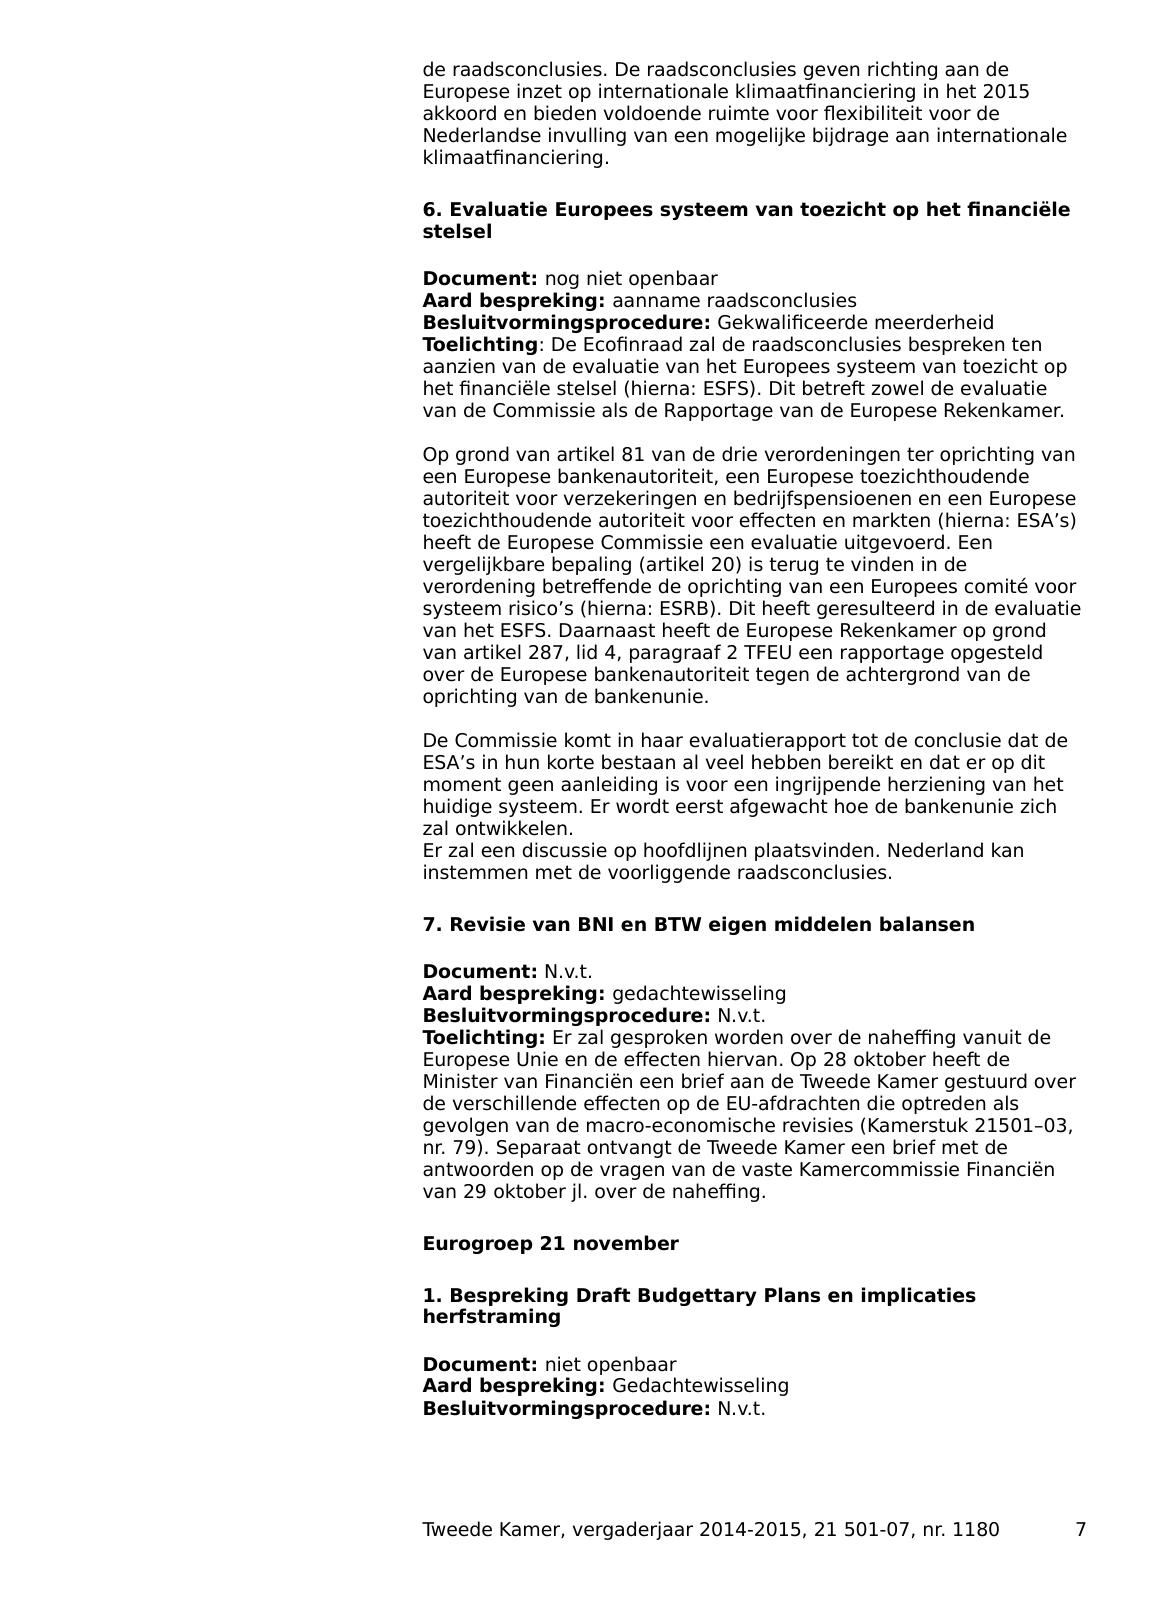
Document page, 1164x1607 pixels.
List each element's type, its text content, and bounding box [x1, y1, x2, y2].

text Aard bespreking: Gedachtewisseling [422, 1375, 1087, 1397]
subtitle Eurogroep 21 november [422, 1232, 1087, 1254]
text De Commissie komt in haar evaluatierapport tot de conclusie dat de ESA’s in hun korte bestaan al veel hebben bereikt en dat er op dit moment geen aanleiding is voor een ingrijpende herziening van het huidige systeem. Er wordt eerst afgewacht hoe de bankenunie zich zal ontwikkelen. [422, 730, 1087, 840]
text Op grond van artikel 81 van de drie verordeningen ter oprichting van een Europese bankenautoriteit, een Europese toezichthoudende autoriteit voor verzekeringen en bedrijfspensioenen en een Europese toezichthoudende autoriteit voor effecten en markten (hierna: ESA’s) heeft de Europese Commissie een evaluatie uitgevoerd. Een vergelijkbare bepaling (artikel 20) is terug te vinden in de verordening betreffende de oprichting van een Europees comité voor systeem risico’s (hierna: ESRB). Dit heeft geresulteerd in de evaluatie van het ESFS. Daarnaast heeft de Europese Rekenkamer op grond van artikel 287, lid 4, paragraaf 2 TFEU een rapportage opgesteld over de Europese bankenautoriteit tegen de achtergrond van de oprichting van de bankenunie. [422, 444, 1087, 708]
text Toelichting: De Ecofinraad zal de raadsconclusies bespreken ten aanzien van de evaluatie van het Europees systeem van toezicht op het financiële stelsel (hierna: ESFS). Dit betreft zowel de evaluatie van de Commissie als de Rapportage van de Europese Rekenkamer. [422, 334, 1087, 422]
text Document: nog niet openbaar [422, 268, 1087, 290]
text Besluitvormingsprocedure: Gekwalificeerde meerderheid [422, 312, 1087, 334]
text Besluitvormingsprocedure: N.v.t. [422, 1397, 1087, 1419]
subtitle 7. Revisie van BNI en BTW eigen middelen balansen [422, 914, 1087, 936]
text Aard bespreking: aanname raadsconclusies [422, 290, 1087, 312]
text Toelichting: Er zal gesproken worden over de naheffing vanuit de Europese Unie en de effecten hiervan. Op 28 oktober heeft de Minister van Financiën een brief aan de Tweede Kamer gestuurd over de verschillende effecten op de EU-afdrachten die optreden als gevolgen van de macro-economische revisies (Kamerstuk 21501–03, nr. 79). Separaat ontvangt de Tweede Kamer een brief met de antwoorden op de vragen van de vaste Kamercommissie Financiën van 29 oktober jl. over de naheffing. [422, 1027, 1087, 1202]
subtitle 1. Bespreking Draft Budgettary Plans en implicaties herfstraming [422, 1284, 1087, 1328]
text de raadsconclusies. De raadsconclusies geven richting aan de Europese inzet op internationale klimaatfinanciering in het 2015 akkoord en bieden voldoende ruimte voor flexibiliteit voor de Nederlandse invulling van een mogelijke bijdrage aan internationale klimaatfinanciering. [422, 59, 1087, 169]
text Document: niet openbaar [422, 1353, 1087, 1375]
text Besluitvormingsprocedure: N.v.t. [422, 1005, 1087, 1027]
text Document: N.v.t. [422, 961, 1087, 983]
subtitle 6. Evaluatie Europees systeem van toezicht op het financiële stelsel [422, 199, 1087, 243]
text Er zal een discussie op hoofdlijnen plaatsvinden. Nederland kan instemmen met de voorliggende raadsconclusies. [422, 840, 1087, 884]
text Aard bespreking: gedachtewisseling [422, 983, 1087, 1005]
